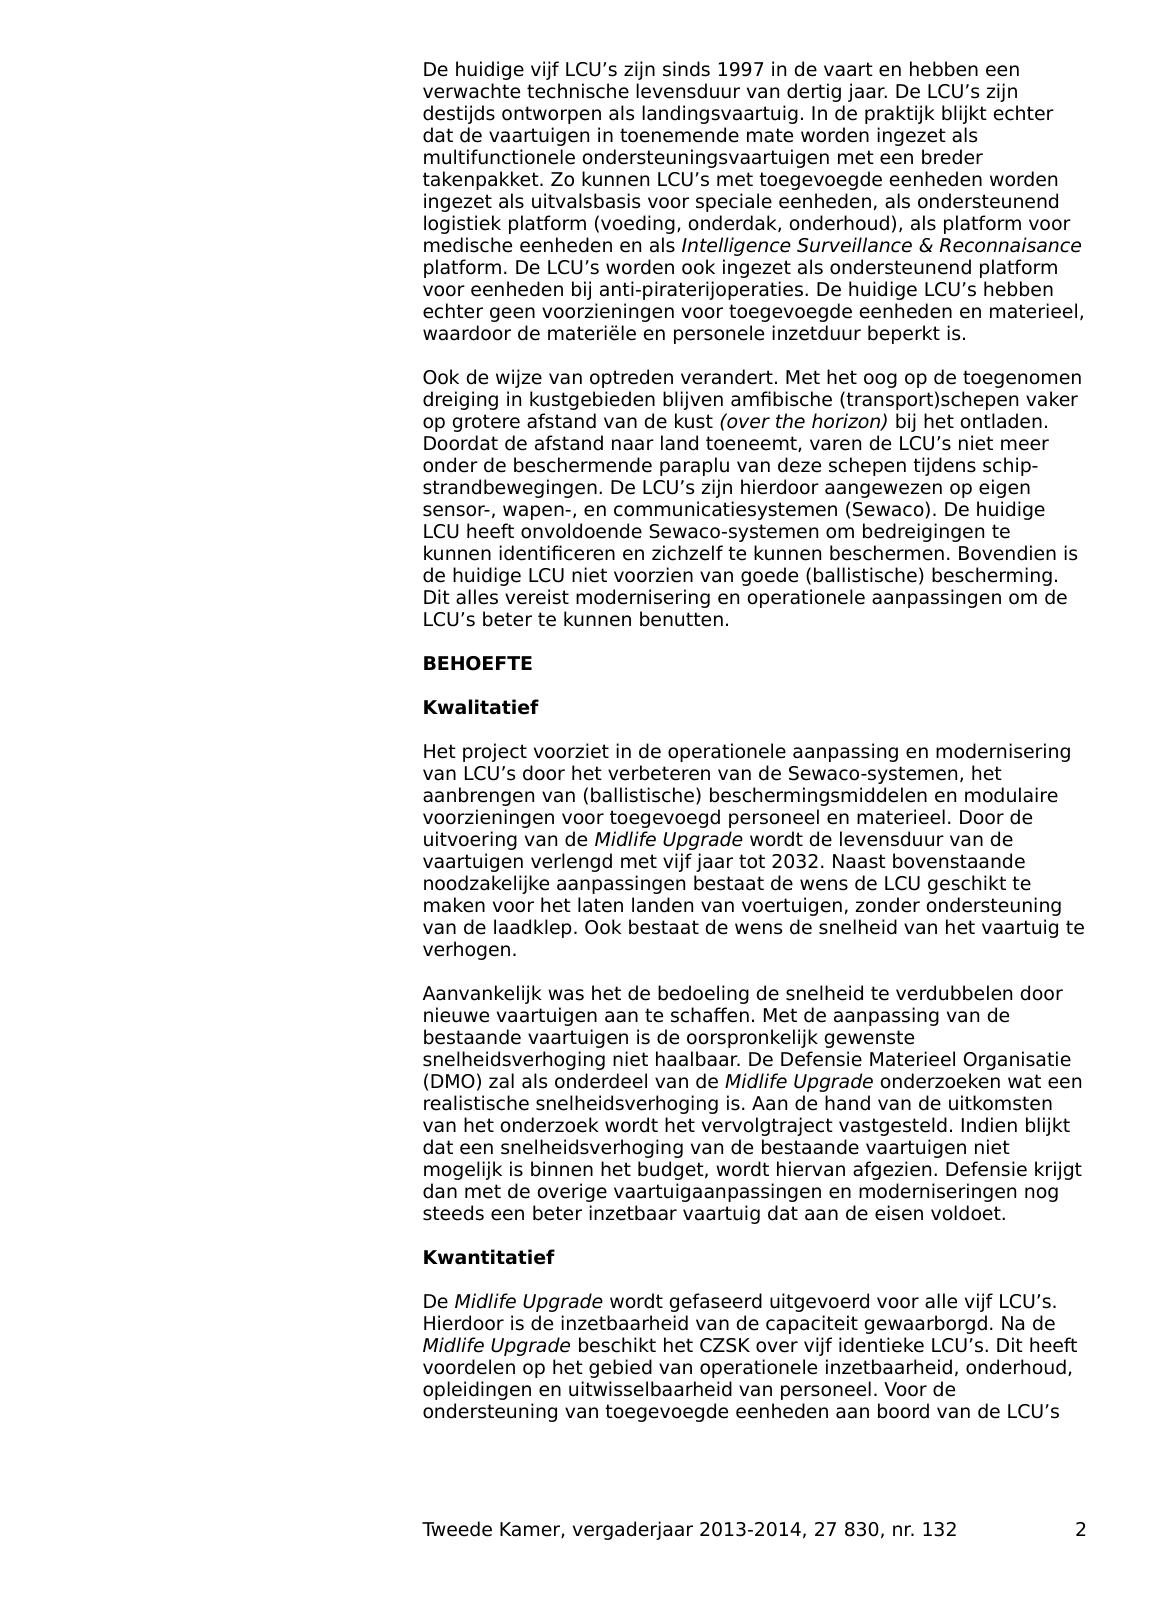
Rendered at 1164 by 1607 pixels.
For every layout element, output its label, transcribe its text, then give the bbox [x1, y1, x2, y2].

subtitle Kwalitatief [422, 697, 1087, 719]
text Aanvankelijk was het de bedoeling de snelheid te verdubbelen door nieuwe vaartuigen aan te schaffen. Met de aanpassing van de bestaande vaartuigen is de oorspronkelijk gewenste snelheidsverhoging niet haalbaar. De Defensie Materieel Organisatie (DMO) zal als onderdeel van de Midlife Upgrade onderzoeken wat een realistische snelheidsverhoging is. Aan de hand van de uitkomsten van het onderzoek wordt het vervolgtraject vastgesteld. Indien blijkt dat een snelheidsverhoging van de bestaande vaartuigen niet mogelijk is binnen het budget, wordt hiervan afgezien. Defensie krijgt dan met de overige vaartuigaanpassingen en moderniseringen nog steeds een beter inzetbaar vaartuig dat aan de eisen voldoet. [422, 983, 1087, 1225]
text De Midlife Upgrade wordt gefaseerd uitgevoerd voor alle vijf LCU’s. Hierdoor is de inzetbaarheid van de capaciteit gewaarborgd. Na de Midlife Upgrade beschikt het CZSK over vijf identieke LCU’s. Dit heeft voordelen op het gebied van operationele inzetbaarheid, onderhoud, opleidingen en uitwisselbaarheid van personeel. Voor de ondersteuning van toegevoegde eenheden aan boord van de LCU’s [422, 1291, 1087, 1423]
subtitle Kwantitatief [422, 1247, 1087, 1269]
subtitle BEHOEFTE [422, 653, 1087, 675]
text Het project voorziet in de operationele aanpassing en modernisering van LCU’s door het verbeteren van de Sewaco-systemen, het aanbrengen van (ballistische) beschermingsmiddelen en modulaire voorzieningen voor toegevoegd personeel en materieel. Door de uitvoering van de Midlife Upgrade wordt de levensduur van de vaartuigen verlengd met vijf jaar tot 2032. Naast bovenstaande noodzakelijke aanpassingen bestaat de wens de LCU geschikt te maken voor het laten landen van voertuigen, zonder ondersteuning van de laadklep. Ook bestaat de wens de snelheid van het vaartuig te verhogen. [422, 741, 1087, 961]
text De huidige vijf LCU’s zijn sinds 1997 in de vaart en hebben een verwachte technische levensduur van dertig jaar. De LCU’s zijn destijds ontworpen als landingsvaartuig. In de praktijk blijkt echter dat de vaartuigen in toenemende mate worden ingezet als multifunctionele ondersteuningsvaartuigen met een breder takenpakket. Zo kunnen LCU’s met toegevoegde eenheden worden ingezet als uitvalsbasis voor speciale eenheden, als ondersteunend logistiek platform (voeding, onderdak, onderhoud), als platform voor medische eenheden en als Intelligence Surveillance & Reconnaisance platform. De LCU’s worden ook ingezet als ondersteunend platform voor eenheden bij anti-piraterijoperaties. De huidige LCU’s hebben echter geen voorzieningen voor toegevoegde eenheden en materieel, waardoor de materiële en personele inzetduur beperkt is. [422, 59, 1087, 345]
text Ook de wijze van optreden verandert. Met het oog op de toegenomen dreiging in kustgebieden blijven amfibische (transport)schepen vaker op grotere afstand van de kust (over the horizon) bij het ontladen. Doordat de afstand naar land toeneemt, varen de LCU’s niet meer onder de beschermende paraplu van deze schepen tijdens schip-strandbewegingen. De LCU’s zijn hierdoor aangewezen op eigen sensor-, wapen-, en communicatiesystemen (Sewaco). De huidige LCU heeft onvoldoende Sewaco-systemen om bedreigingen te kunnen identificeren en zichzelf te kunnen beschermen. Bovendien is de huidige LCU niet voorzien van goede (ballistische) bescherming. Dit alles vereist modernisering en operationele aanpassingen om de LCU’s beter te kunnen benutten. [422, 367, 1087, 631]
